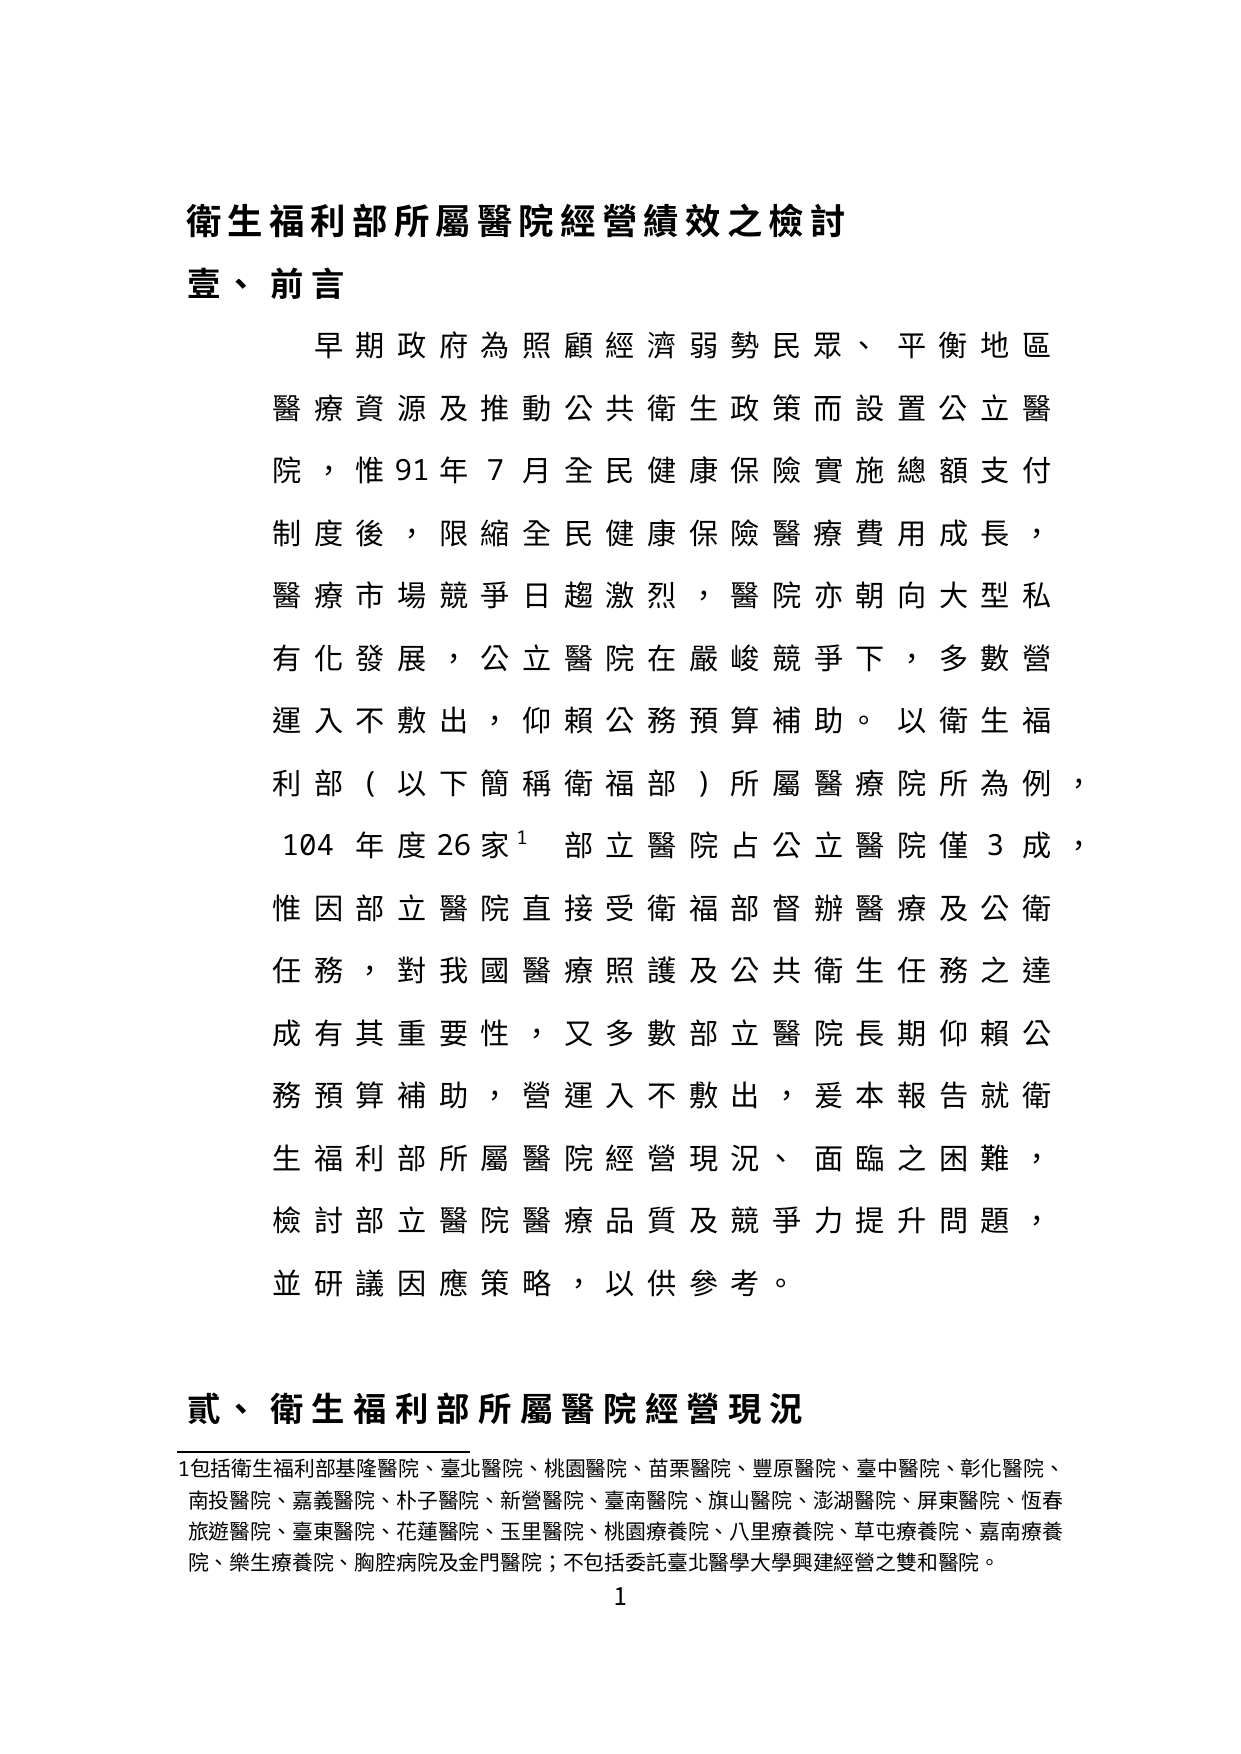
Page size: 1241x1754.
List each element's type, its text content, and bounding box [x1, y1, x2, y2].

text 包括衛生福利部基隆醫院、臺北醫院、桃園醫院、苗栗醫院、豐原醫院、臺中醫院、彰化醫院、南投醫院、嘉義醫院、朴子醫院、新營醫院、臺南醫院、旗山醫院、澎湖醫院、屏東醫院、恆春旅遊醫院、臺東醫院、花蓮醫院、玉里醫院、桃園療養院、八里療養院、草屯療養院、嘉南療養院、樂生療養院、胸腔病院及金門醫院；不包括委託臺北醫學大學興建經營之雙和醫院。 [177, 1452, 1063, 1577]
text 衛生福利部所屬醫院經營績效之檢討 [183, 177, 1058, 240]
text 壹、前言 [183, 240, 1058, 302]
text 早期政府為照顧經濟弱勢民眾、平衡地區醫療資源及推動公共衛生政策而設置公立醫院，惟91年7月全民健康保險實施總額支付制度後，限縮全民健康保險醫療費用成長，醫療市場競爭日趨激烈，醫院亦朝向大型私有化發展，公立醫院在嚴峻競爭下，多數營運入不敷出，仰賴公務預算補助。以衛生福利部(以下簡稱衛福部)所屬醫療院所為例，104年度26家部立醫院占公立醫院僅3成，惟因部立醫院直接受衛福部督辦醫療及公衛任務，對我國醫療照護及公共衛生任務之達成有其重要性，又多數部立醫院長期仰賴公務預算補助，營運入不敷出，爰本報告就衛生福利部所屬醫院經營現況、面臨之困難，檢討部立醫院醫療品質及競爭力提升問題，並研議因應策略，以供參考。 [242, 302, 1058, 1302]
text 貳、衛生福利部所屬醫院經營現況 [183, 1365, 1058, 1427]
